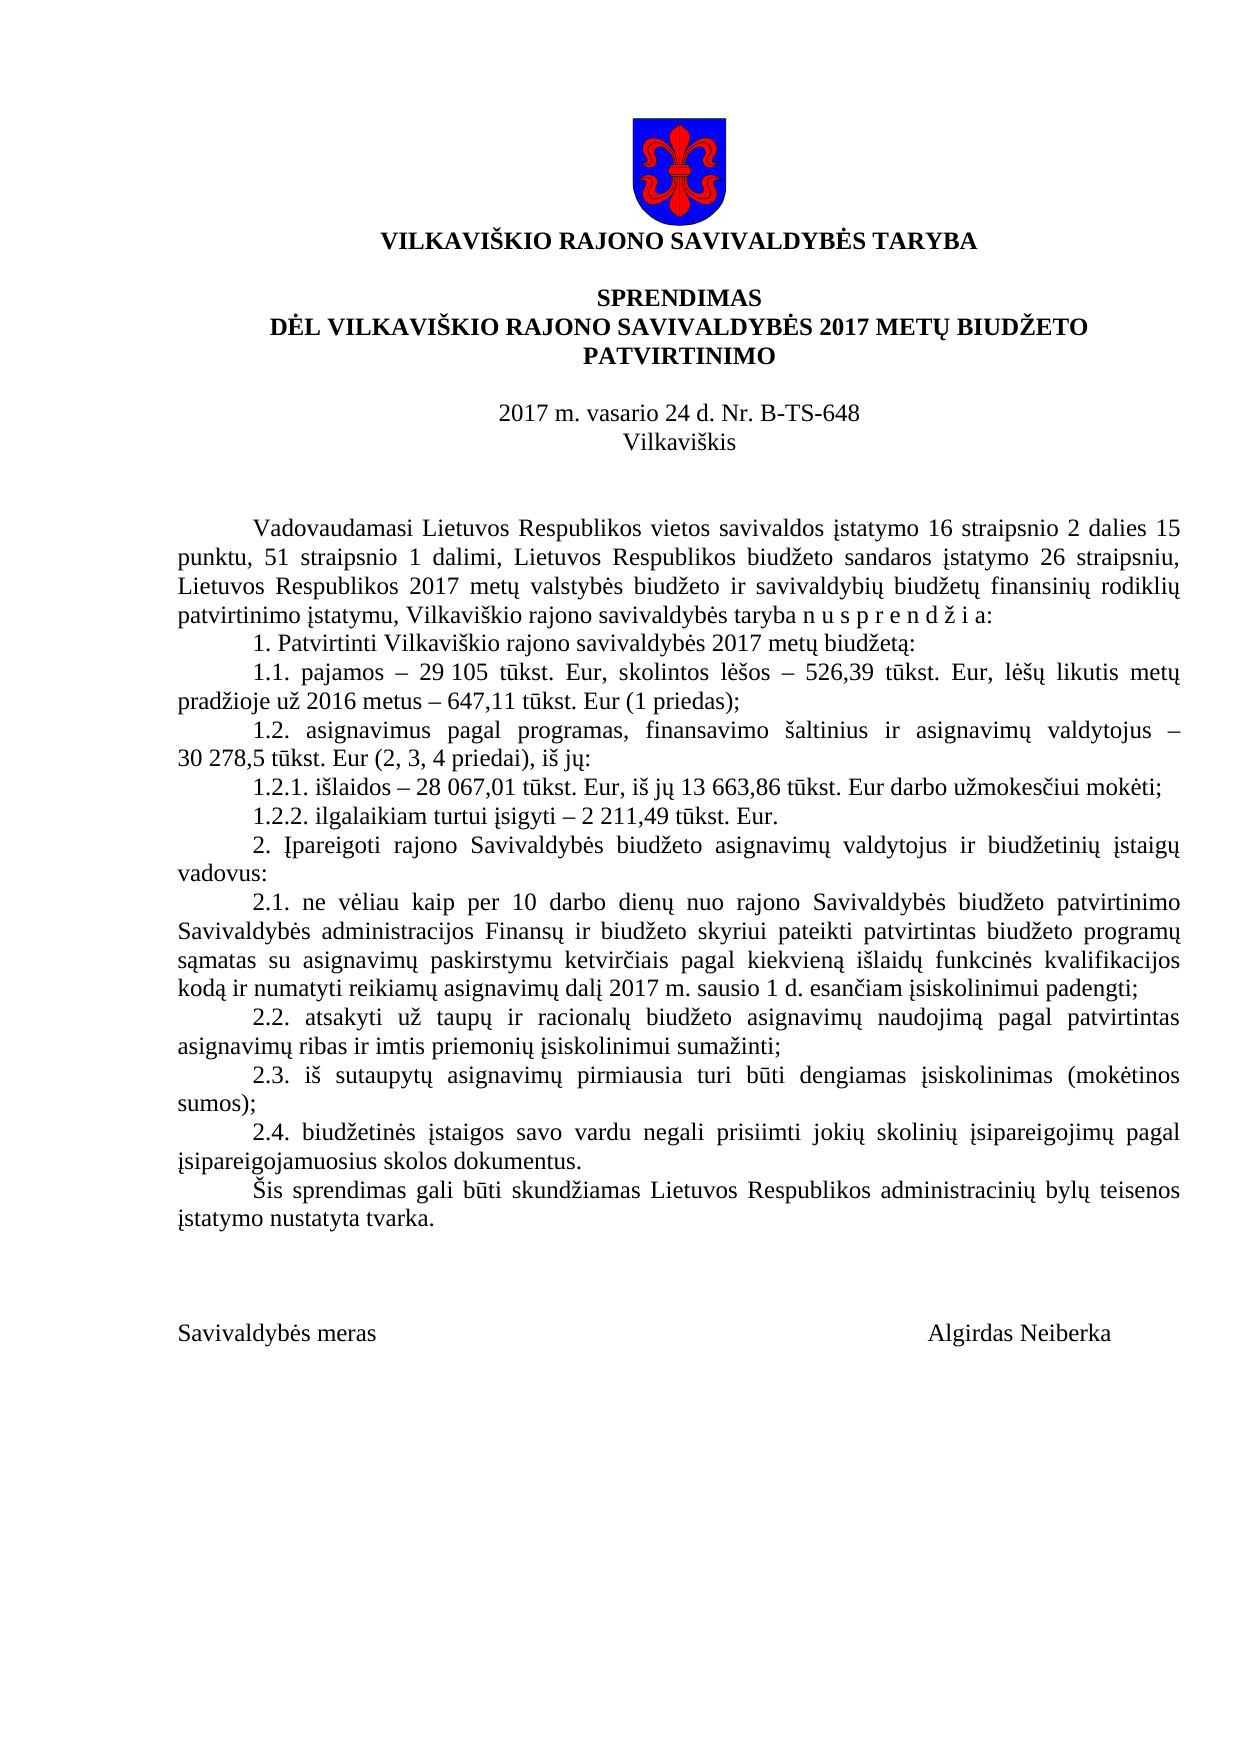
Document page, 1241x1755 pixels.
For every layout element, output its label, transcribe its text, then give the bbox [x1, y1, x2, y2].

text 1.2. asignavimus pagal programas, finansavimo šaltinius ir asignavimų valdytojus – 30 278,5 tūkst. Eur (2, 3, 4 priedai), iš jų: [177, 715, 1181, 772]
text 2017 m. vasario 24 d. Nr. B-TS-648 [177, 398, 1181, 427]
text Savivaldybės meras Algirdas Neiberka [177, 1318, 1181, 1347]
text 1.2.2. ilgalaikiam turtui įsigyti – 2 211,49 tūkst. Eur. [252, 801, 1181, 830]
text 1.1. pajamos – 29 105 tūkst. Eur, skolintos lėšos – 526,39 tūkst. Eur, lėšų likutis metų pradžioje už 2016 metus – 647,11 tūkst. Eur (1 priedas); [177, 657, 1181, 715]
text 2.1. ne vėliau kaip per 10 darbo dienų nuo rajono Savivaldybės biudžeto patvirtinimo Savivaldybės administracijos Finansų ir biudžeto skyriui pateikti patvirtintas biudžeto programų sąmatas su asignavimų paskirstymu ketvirčiais pagal kiekvieną išlaidų funkcinės kvalifikacijos kodą ir numatyti reikiamų asignavimų dalį 2017 m. sausio 1 d. esančiam įsiskolinimui padengti; [177, 887, 1181, 1002]
text 2. Įpareigoti rajono Savivaldybės biudžeto asignavimų valdytojus ir biudžetinių įstaigų vadovus: [177, 830, 1181, 887]
text 2.2. atsakyti už taupų ir racionalų biudžeto asignavimų naudojimą pagal patvirtintas asignavimų ribas ir imtis priemonių įsiskolinimui sumažinti; [177, 1002, 1181, 1060]
text 1.2.1. išlaidos – 28 067,01 tūkst. Eur, iš jų 13 663,86 tūkst. Eur darbo užmokesčiui mokėti; [252, 772, 1181, 801]
text Vadovaudamasi Lietuvos Respublikos vietos savivaldos įstatymo 16 straipsnio 2 dalies 15 punktu, 51 straipsnio 1 dalimi, Lietuvos Respublikos biudžeto sandaros įstatymo 26 straipsniu, Lietuvos Respublikos 2017 metų valstybės biudžeto ir savivaldybių biudžetų finansinių rodiklių patvirtinimo įstatymu, Vilkaviškio rajono savivaldybės taryba n u s p r e n d ž i a: [177, 513, 1181, 628]
text VILKAVIŠKIO RAJONO SAVIVALDYBĖS TARYBA [177, 226, 1181, 255]
text SPRENDIMAS [177, 283, 1181, 312]
text Vilkaviškis [177, 427, 1181, 456]
text 2.3. iš sutaupytų asignavimų pirmiausia turi būti dengiamas įsiskolinimas (mokėtinos sumos); [177, 1060, 1181, 1117]
text 2.4. biudžetinės įstaigos savo vardu negali prisiimti jokių skolinių įsipareigojimų pagal įsipareigojamuosius skolos dokumentus. [177, 1117, 1181, 1175]
text Šis sprendimas gali būti skundžiamas Lietuvos Respublikos administracinių bylų teisenos įstatymo nustatyta tvarka. [177, 1175, 1181, 1232]
text 1. Patvirtinti Vilkaviškio rajono savivaldybės 2017 metų biudžetą: [177, 628, 1181, 657]
text dėl vilkaviškio rajono savivaldybės 2017 metų biudžeto patvirtinimo [177, 312, 1181, 370]
